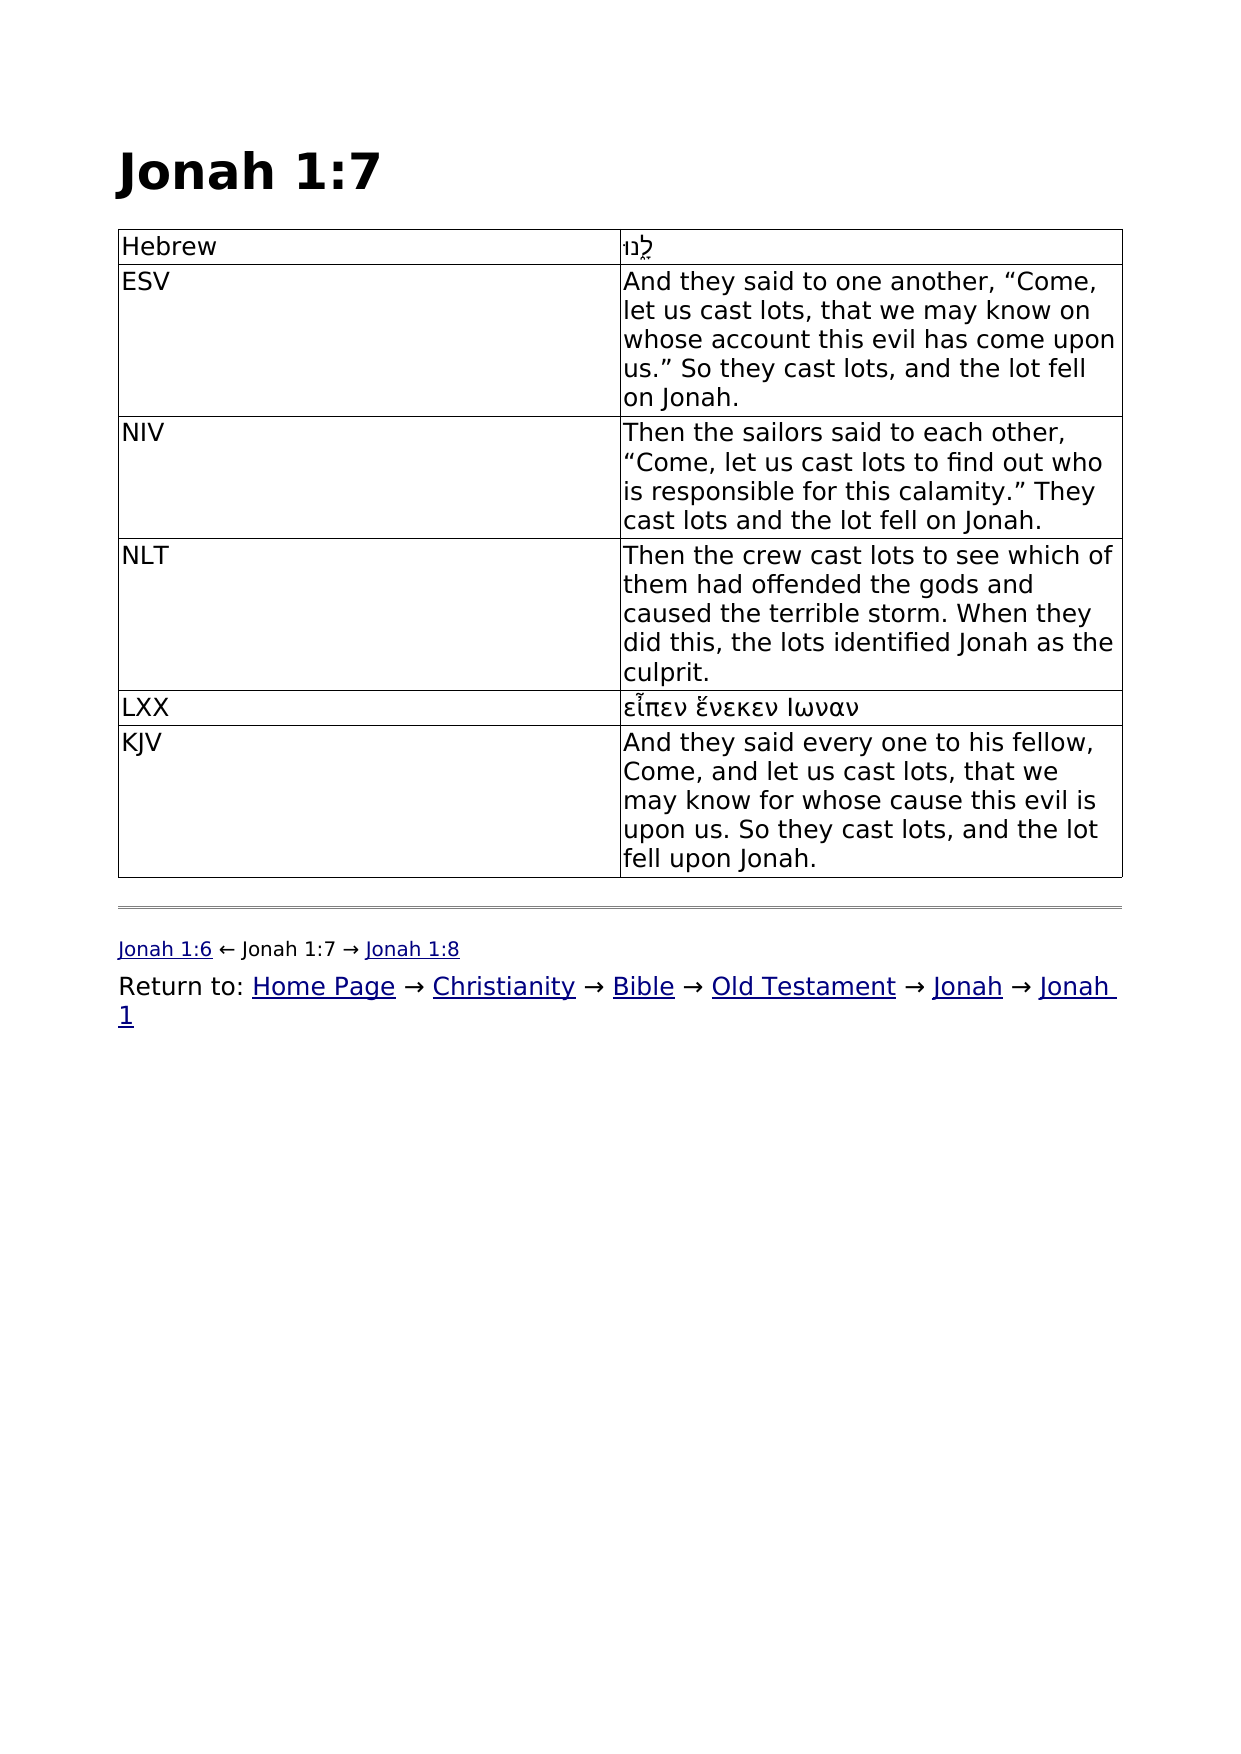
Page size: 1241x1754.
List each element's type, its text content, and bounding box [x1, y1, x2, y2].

table_cell εἶπεν ἕνεκεν Ιωναν [621, 691, 1122, 725]
table_header לָ֑נוּ [621, 230, 1122, 264]
table_cell And they said every one to his fellow, Come, and let us cast lots, that we may know for whose cause this evil is upon us. So they cast lots, and the lot fell upon Jonah. [621, 726, 1122, 877]
text Jonah 1:6 ← Jonah 1:7 → Jonah 1:8 [118, 938, 1122, 972]
table_cell KJV [119, 726, 620, 877]
text Return to: Home Page → Christianity → Bible → Old Testament → Jonah → Jonah 1 [118, 972, 1122, 1030]
table_cell NIV [119, 417, 620, 538]
table_cell ESV [119, 265, 620, 416]
table_cell Then the crew cast lots to see which of them had offended the gods and caused the terrible storm. When they did this, the lots identified Jonah as the culprit. [621, 539, 1122, 690]
table_cell And they said to one another, “Come, let us cast lots, that we may know on whose account this evil has come upon us.” So they cast lots, and the lot fell on Jonah. [621, 265, 1122, 416]
subtitle Jonah 1:7 [118, 143, 1122, 201]
table_header Hebrew [119, 230, 620, 264]
table_cell Then the sailors said to each other, “Come, let us cast lots to find out who is responsible for this calamity.” They cast lots and the lot fell on Jonah. [621, 417, 1122, 538]
table_cell NLT [119, 539, 620, 690]
table_cell LXX [119, 691, 620, 725]
